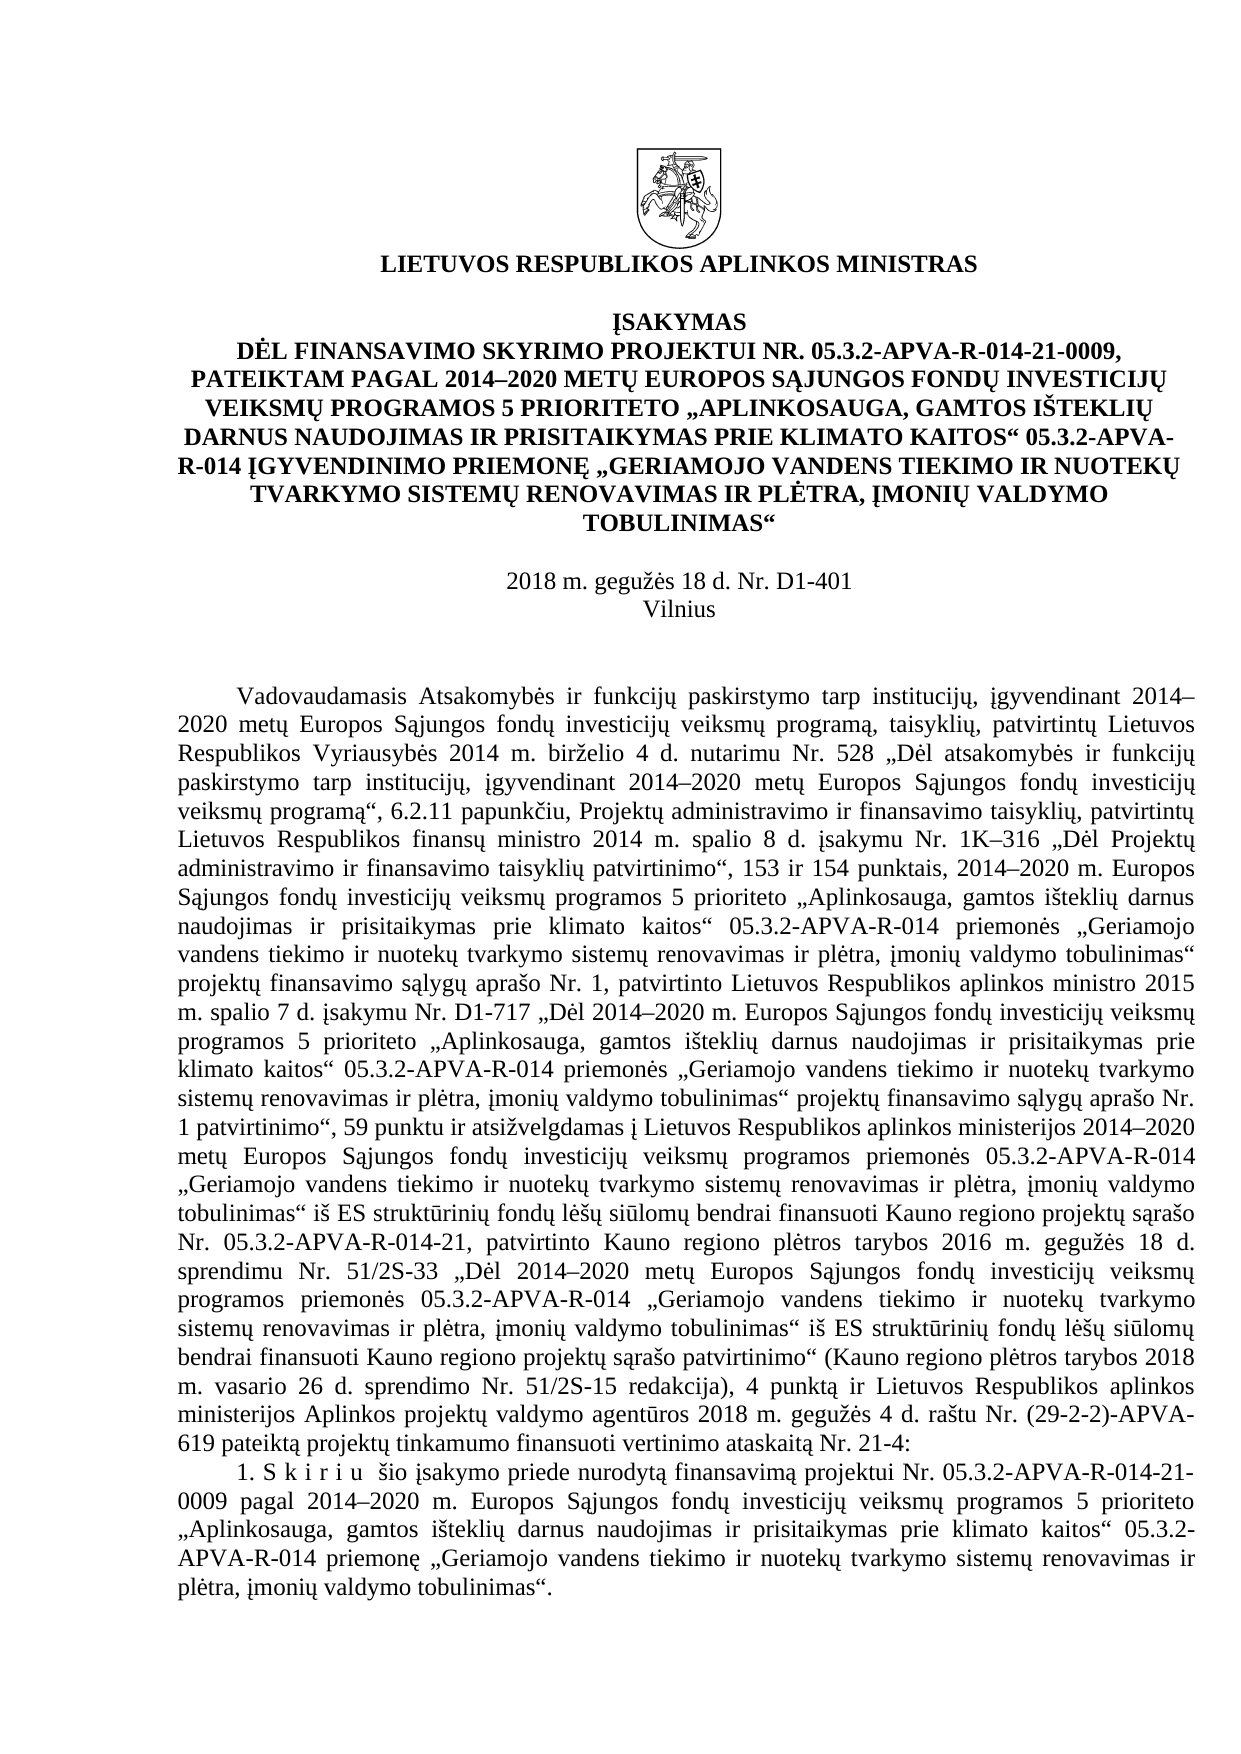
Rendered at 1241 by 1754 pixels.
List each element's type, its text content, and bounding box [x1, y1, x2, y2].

text DĖL FINANSAVIMO SKYRIMO PROJEKTUI NR. 05.3.2-APVA-R-014-21-0009, PATEIKTAM PAGAL 2014–2020 METŲ EUROPOS SĄJUNGOS FONDŲ INVESTICIJŲ VEIKSMŲ PROGRAMOS 5 PRIORITETO „APLINKOSAUGA, GAMTOS IŠTEKLIŲ DARNUS NAUDOJIMAS IR PRISITAIKYMAS PRIE KLIMATO KAITOS“ 05.3.2-APVA-R-014 ĮGYVENDINIMO PRIEMONĘ „GERIAMOJO VANDENS TIEKIMO IR NUOTEKŲ TVARKYMO SISTEMŲ RENOVAVIMAS IR PLĖTRA, ĮMONIŲ VALDYMO TOBULINIMAS“ [177, 336, 1181, 537]
text Vilnius [177, 594, 1181, 652]
text 2018 m. gegužės 18 d. Nr. D1-401 [177, 566, 1181, 594]
text ĮSAKYMAS [177, 307, 1181, 336]
text LIETUVOS RESPUBLIKOS APLINKOS MINISTRAS [177, 249, 1181, 278]
text Vadovaudamasis Atsakomybės ir funkcijų paskirstymo tarp institucijų, įgyvendinant 2014–2020 metų Europos Sąjungos fondų investicijų veiksmų programą, taisyklių, patvirtintų Lietuvos Respublikos Vyriausybės 2014 m. birželio 4 d. nutarimu Nr. 528 „Dėl atsakomybės ir funkcijų paskirstymo tarp institucijų, įgyvendinant 2014–2020 metų Europos Sąjungos fondų investicijų veiksmų programą“, 6.2.11 papunkčiu, Projektų administravimo ir finansavimo taisyklių, patvirtintų Lietuvos Respublikos finansų ministro 2014 m. spalio 8 d. įsakymu Nr. 1K–316 „Dėl Projektų administravimo ir finansavimo taisyklių patvirtinimo“, 153 ir 154 punktais, 2014–2020 m. Europos Sąjungos fondų investicijų veiksmų programos 5 prioriteto „Aplinkosauga, gamtos išteklių darnus naudojimas ir prisitaikymas prie klimato kaitos“ 05.3.2-APVA-R-014 priemonės „Geriamojo vandens tiekimo ir nuotekų tvarkymo sistemų renovavimas ir plėtra, įmonių valdymo tobulinimas“ projektų finansavimo sąlygų aprašo Nr. 1, patvirtinto Lietuvos Respublikos aplinkos ministro 2015 m. spalio 7 d. įsakymu Nr. D1-717 „Dėl 2014–2020 m. Europos Sąjungos fondų investicijų veiksmų programos 5 prioriteto „Aplinkosauga, gamtos išteklių darnus naudojimas ir prisitaikymas prie klimato kaitos“ 05.3.2-APVA-R-014 priemonės „Geriamojo vandens tiekimo ir nuotekų tvarkymo sistemų renovavimas ir plėtra, įmonių valdymo tobulinimas“ projektų finansavimo sąlygų aprašo Nr. 1 patvirtinimo“, 59 punktu ir atsižvelgdamas į Lietuvos Respublikos aplinkos ministerijos 2014–2020 metų Europos Sąjungos fondų investicijų veiksmų programos priemonės 05.3.2-APVA-R-014 „Geriamojo vandens tiekimo ir nuotekų tvarkymo sistemų renovavimas ir plėtra, įmonių valdymo tobulinimas“ iš ES struktūrinių fondų lėšų siūlomų bendrai finansuoti Kauno regiono projektų sąrašo Nr. 05.3.2-APVA-R-014-21, patvirtinto Kauno regiono plėtros tarybos 2016 m. gegužės 18 d. sprendimu Nr. 51/2S-33 „Dėl 2014–2020 metų Europos Sąjungos fondų investicijų veiksmų programos priemonės 05.3.2-APVA-R-014 „Geriamojo vandens tiekimo ir nuotekų tvarkymo sistemų renovavimas ir plėtra, įmonių valdymo tobulinimas“ iš ES struktūrinių fondų lėšų siūlomų bendrai finansuoti Kauno regiono projektų sąrašo patvirtinimo“ (Kauno regiono plėtros tarybos 2018 m. vasario 26 d. sprendimo Nr. 51/2S-15 redakcija), 4 punktą ir Lietuvos Respublikos aplinkos ministerijos Aplinkos projektų valdymo agentūros 2018 m. gegužės 4 d. raštu Nr. (29-2-2)-APVA-619 pateiktą projektų tinkamumo finansuoti vertinimo ataskaitą Nr. 21-4: [177, 681, 1196, 1457]
text 1. S k i r i u šio įsakymo priede nurodytą finansavimą projektui Nr. 05.3.2-APVA-R-014-21-0009 pagal 2014–2020 m. Europos Sąjungos fondų investicijų veiksmų programos 5 prioriteto „Aplinkosauga, gamtos išteklių darnus naudojimas ir prisitaikymas prie klimato kaitos“ 05.3.2-APVA-R-014 priemonę „Geriamojo vandens tiekimo ir nuotekų tvarkymo sistemų renovavimas ir plėtra, įmonių valdymo tobulinimas“. [177, 1457, 1196, 1601]
